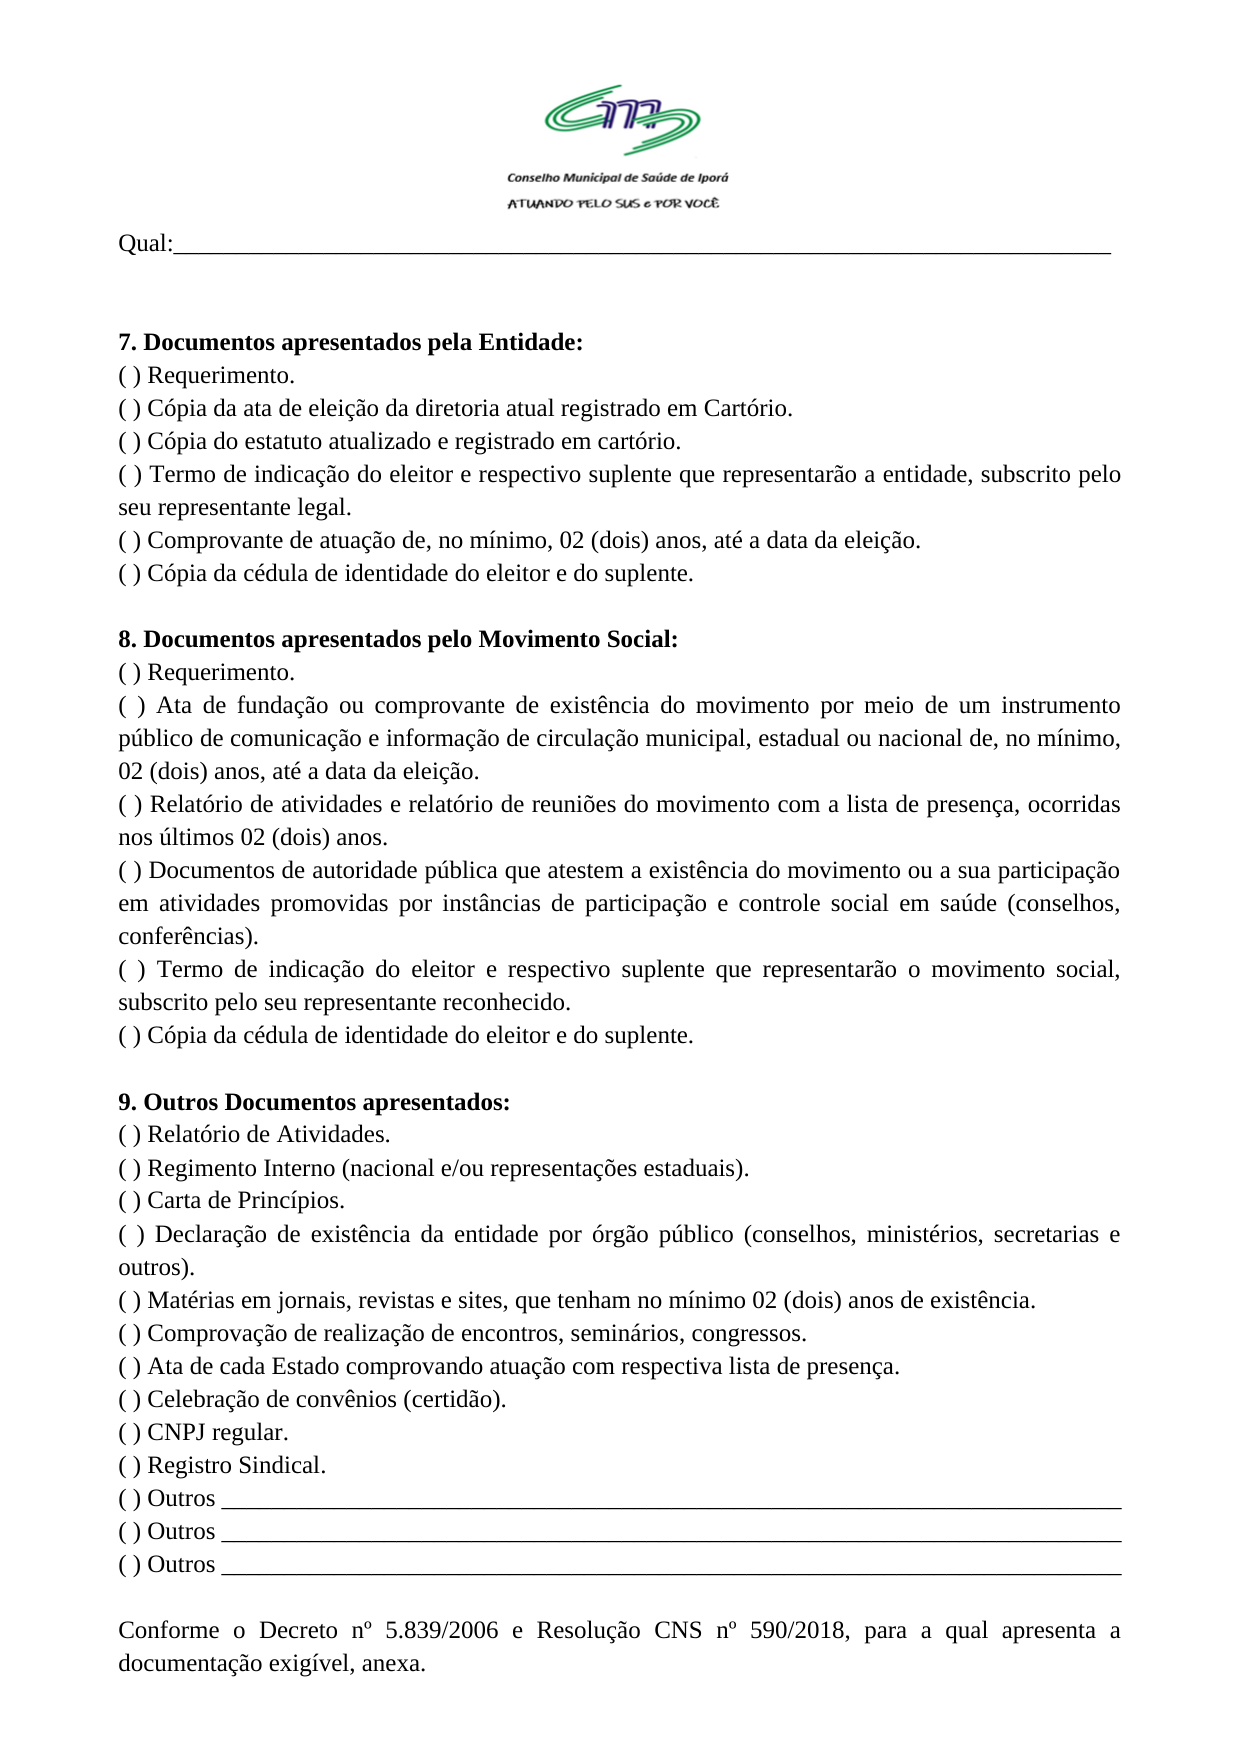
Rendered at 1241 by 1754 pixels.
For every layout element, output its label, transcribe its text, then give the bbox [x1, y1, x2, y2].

text ( ) Outros ________________________________________________________________________ [118, 1549, 1122, 1578]
text Conforme o Decreto nº 5.839/2006 e Resolução CNS nº 590/2018, para a qual apresenta a documentação exigível, anexa. [118, 1615, 1122, 1677]
text ( ) Carta de Princípios. [118, 1186, 1122, 1214]
text ( ) Celebração de convênios (certidão). [118, 1384, 1122, 1412]
text ( ) CNPJ regular. [118, 1417, 1122, 1446]
text ( ) Comprovação de realização de encontros, seminários, congressos. [118, 1318, 1122, 1346]
text ( ) Regimento Interno (nacional e/ou representações estaduais). [118, 1153, 1122, 1181]
text ( ) Comprovante de atuação de, no mínimo, 02 (dois) anos, até a data da eleição. [118, 525, 1122, 554]
text ( ) Cópia da ata de eleição da diretoria atual registrado em Cartório. [118, 393, 1122, 422]
text ( ) Cópia do estatuto atualizado e registrado em cartório. [118, 426, 1122, 455]
text 8. Documentos apresentados pelo Movimento Social: [118, 624, 1122, 653]
text ( ) Outros ________________________________________________________________________ [118, 1516, 1122, 1544]
text ( ) Cópia da cédula de identidade do eleitor e do suplente. [118, 1021, 1122, 1049]
text ( ) Requerimento. [118, 657, 1122, 686]
text Qual:___________________________________________________________________________ [118, 228, 1122, 257]
text ( ) Termo de indicação do eleitor e respectivo suplente que representarão o movimento social, subscrito pelo seu representante reconhecido. [118, 954, 1122, 1016]
text ( ) Ata de cada Estado comprovando atuação com respectiva lista de presença. [118, 1351, 1122, 1379]
text ( ) Outros ________________________________________________________________________ [118, 1483, 1122, 1512]
text ( ) Declaração de existência da entidade por órgão público (conselhos, ministérios, secretarias e outros). [118, 1219, 1122, 1280]
text ( ) Matérias em jornais, revistas e sites, que tenham no mínimo 02 (dois) anos de existência. [118, 1285, 1122, 1313]
text ( ) Relatório de atividades e relatório de reuniões do movimento com a lista de presença, ocorridas nos últimos 02 (dois) anos. [118, 789, 1122, 851]
text ( ) Cópia da cédula de identidade do eleitor e do suplente. [118, 558, 1122, 587]
text ( ) Ata de fundação ou comprovante de existência do movimento por meio de um instrumento público de comunicação e informação de circulação municipal, estadual ou nacional de, no mínimo, 02 (dois) anos, até a data da eleição. [118, 690, 1122, 785]
text ( ) Relatório de Atividades. [118, 1119, 1122, 1148]
text 9. Outros Documentos apresentados: [118, 1087, 1122, 1115]
text ( ) Termo de indicação do eleitor e respectivo suplente que representarão a entidade, subscrito pelo seu representante legal. [118, 459, 1122, 521]
text ( ) Documentos de autoridade pública que atestem a existência do movimento ou a sua participação em atividades promovidas por instâncias de participação e controle social em saúde (conselhos, conferências). [118, 855, 1122, 950]
text ( ) Requerimento. [118, 360, 1122, 389]
text ( ) Registro Sindical. [118, 1450, 1122, 1478]
text 7. Documentos apresentados pela Entidade: [118, 327, 1122, 356]
